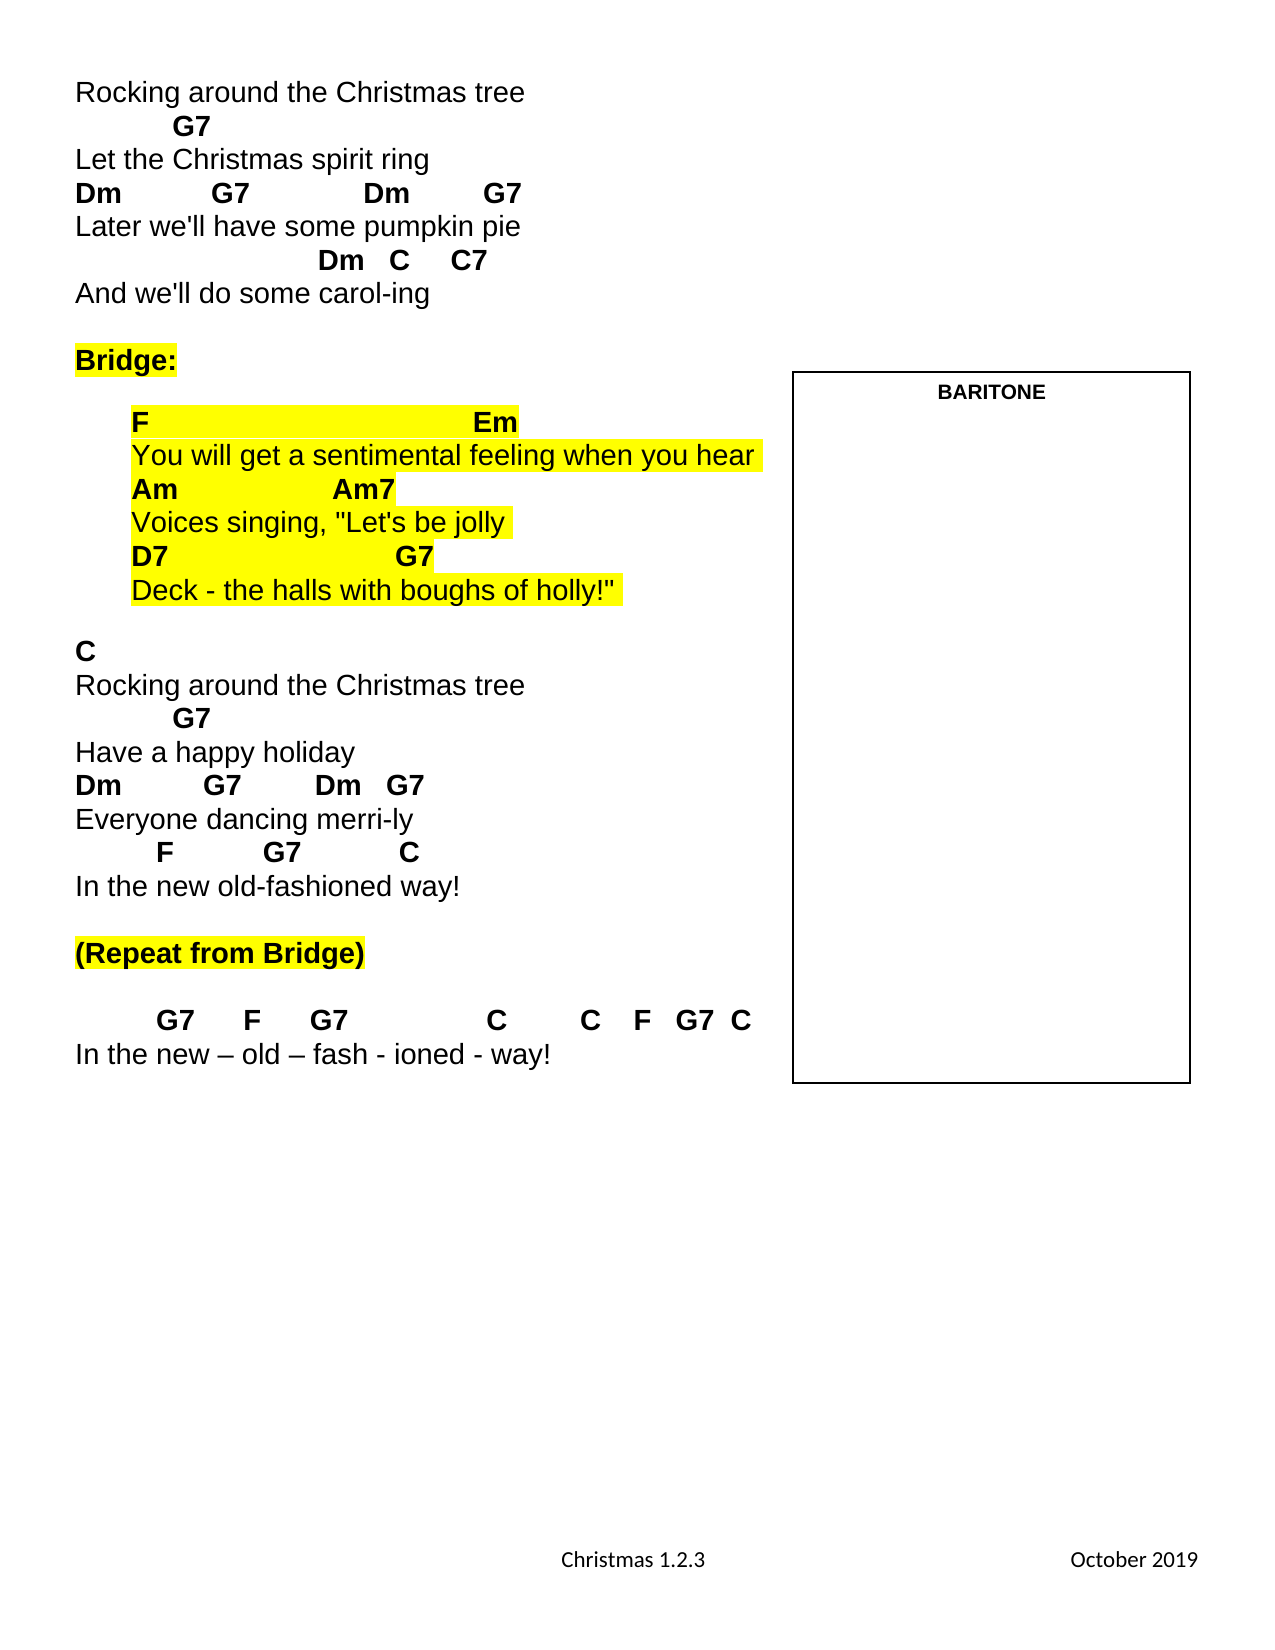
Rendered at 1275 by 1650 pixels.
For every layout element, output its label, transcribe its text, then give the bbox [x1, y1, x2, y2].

text In the new – old – fash - ioned - way! [75, 1037, 792, 1070]
text [1191, 768, 1200, 802]
text [1191, 634, 1200, 668]
text [1191, 835, 1200, 869]
text F G7 C [75, 835, 792, 869]
text You will get a sentimental feeling when you hear [131, 438, 792, 472]
text In the new old-fashioned way! [75, 869, 792, 902]
text Dm G7 Dm G7 [75, 176, 1200, 209]
text [1191, 701, 1200, 735]
text G7 [75, 108, 1200, 142]
text Later we'll have some pumpkin pie [75, 209, 1200, 243]
text Rocking around the Christmas tree [75, 75, 1200, 108]
text (Repeat from Bridge) [75, 936, 792, 969]
text Rocking around the Christmas tree [75, 668, 792, 701]
text Am Am7 [131, 472, 792, 506]
text [1191, 472, 1200, 506]
text BARITONE [809, 380, 1174, 404]
text And we'll do some carol-ing [75, 276, 1200, 310]
text [1191, 539, 1200, 573]
text Voices singing, "Let's be jolly [131, 506, 792, 539]
text [1191, 405, 1200, 438]
text C [75, 634, 792, 668]
text F Em [131, 405, 792, 438]
text G7 [75, 701, 792, 735]
text Let the Christmas spirit ring [75, 142, 1200, 176]
text Dm G7 Dm G7 [75, 768, 792, 802]
text D7 G7 [131, 539, 792, 573]
text Have a happy holiday [75, 735, 792, 768]
text Bridge: [75, 343, 1200, 377]
text Deck - the halls with boughs of holly!" [131, 573, 792, 606]
text Bridge: [794, 373, 1189, 1082]
text G7 F G7 C C F G7 C [75, 1003, 792, 1037]
text Dm C C7 [75, 243, 1200, 276]
text Everyone dancing merri-ly [75, 802, 792, 835]
